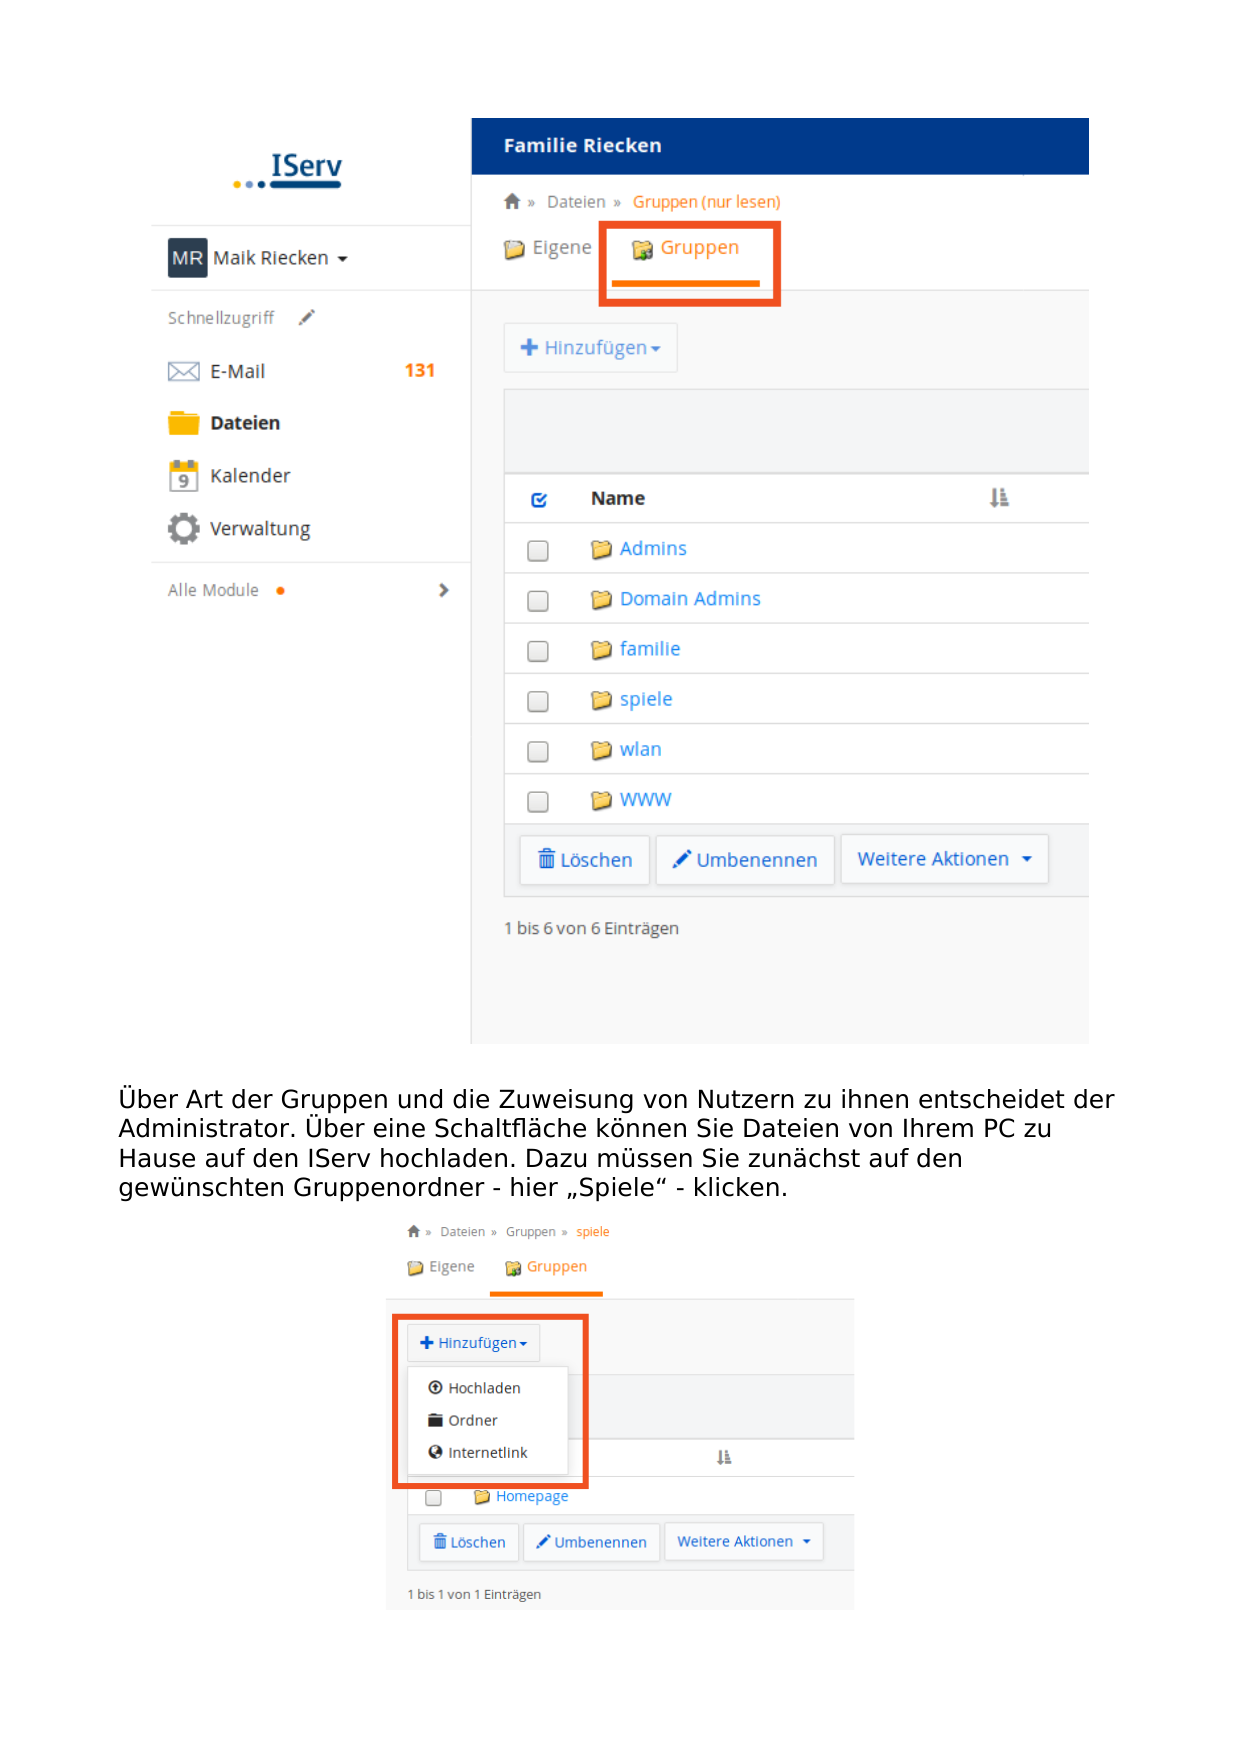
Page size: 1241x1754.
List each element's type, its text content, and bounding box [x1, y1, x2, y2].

picture [385, 1214, 855, 1610]
picture [151, 118, 1089, 1044]
text Über Art der Gruppen und die Zuweisung von Nutzern zu ihnen entscheidet der Administrator. Über eine Schaltfläche können Sie Dateien von Ihrem PC zu Hause auf den IServ hochladen. Dazu müssen Sie zunächst auf den gewünschten Gruppenordner - hier „Spiele“ - klicken. [118, 1085, 1122, 1202]
